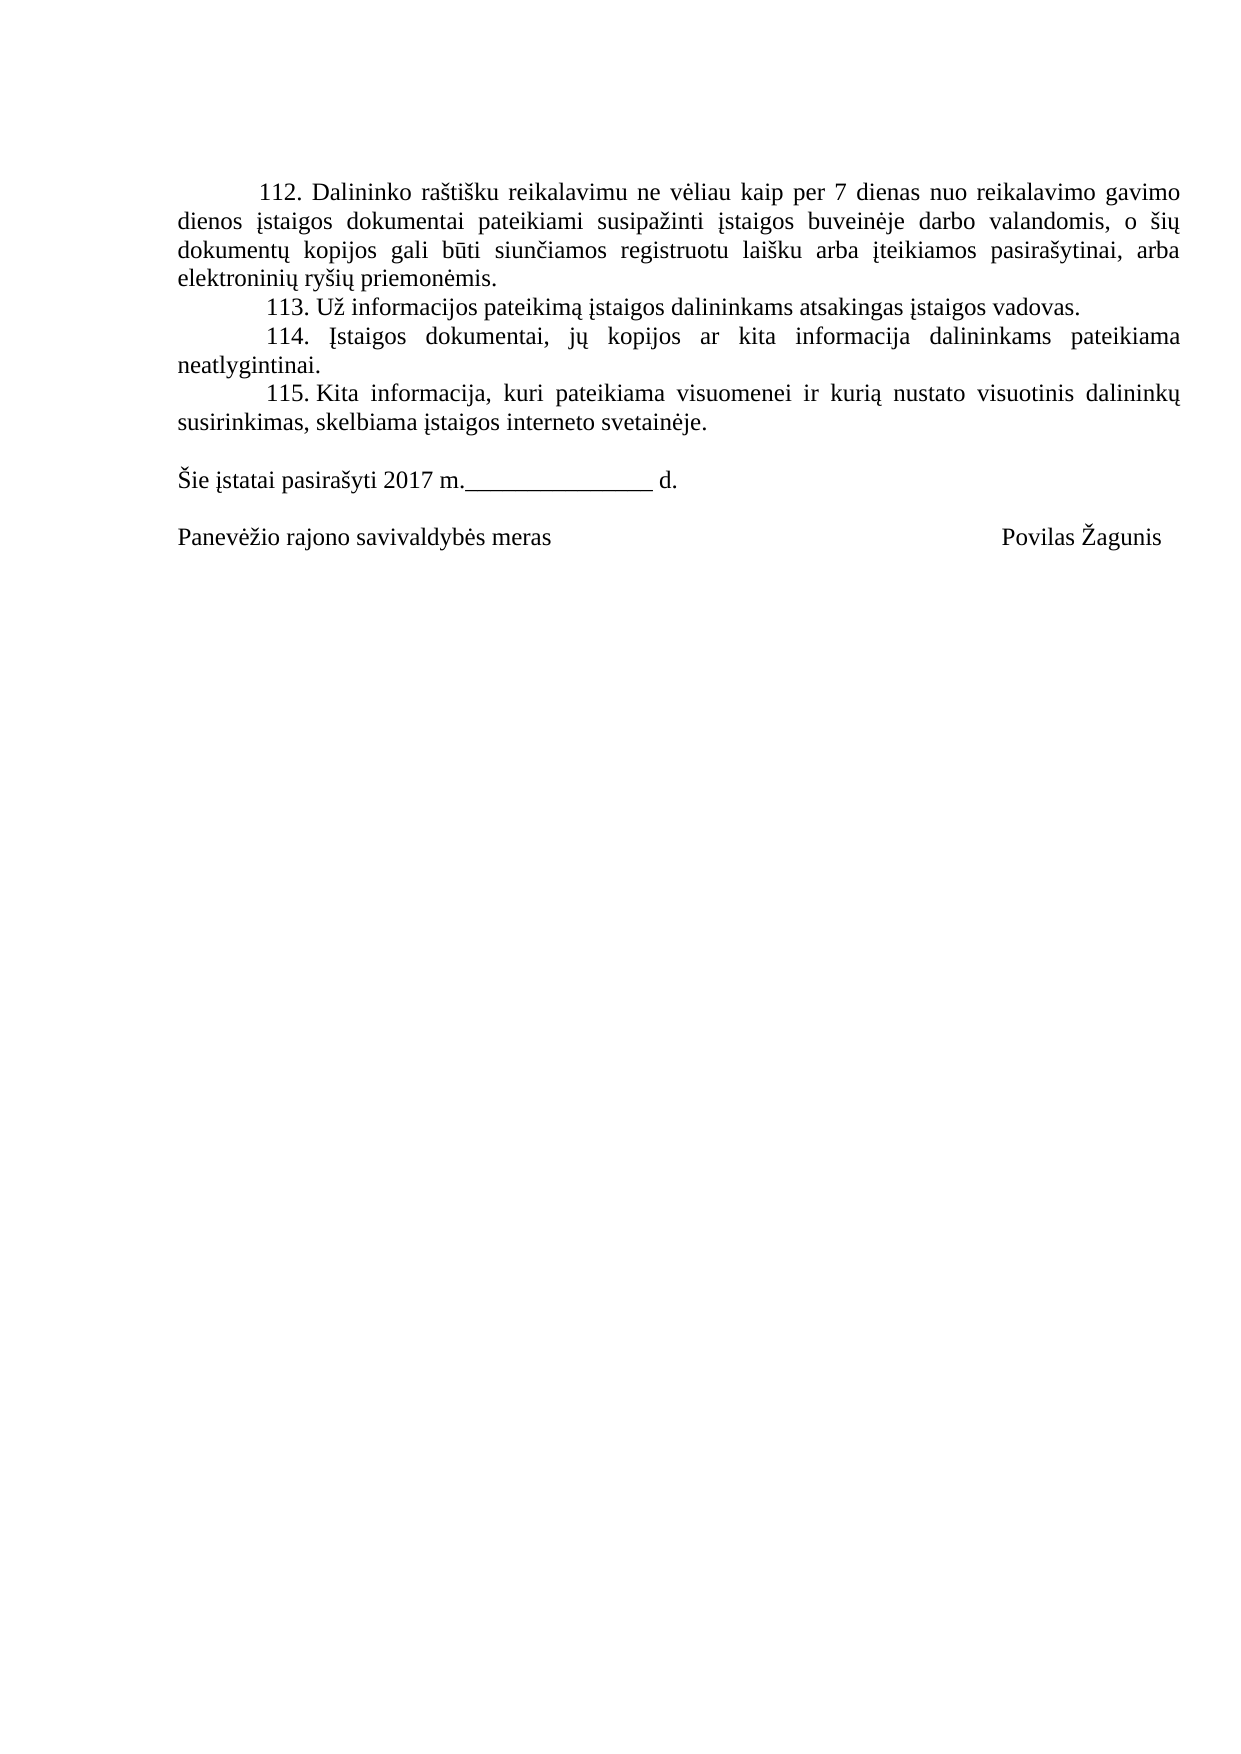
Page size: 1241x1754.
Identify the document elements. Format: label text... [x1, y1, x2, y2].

text Panevėžio rajono savivaldybės meras Povilas Žagunis [177, 522, 1181, 551]
text 114. Įstaigos dokumentai, jų kopijos ar kita informacija dalininkams pateikiama neatlygintinai. [177, 321, 1181, 378]
text 112. Dalininko raštišku reikalavimu ne vėliau kaip per 7 dienas nuo reikalavimo gavimo dienos įstaigos dokumentai pateikiami susipažinti įstaigos buveinėje darbo valandomis, o šių dokumentų kopijos gali būti siunčiamos registruotu laišku arba įteikiamos pasirašytinai, arba elektroninių ryšių priemonėmis. [177, 177, 1181, 292]
text Šie įstatai pasirašyti 2017 m._______________ d. [177, 465, 1181, 493]
text 113. Už informacijos pateikimą įstaigos dalininkams atsakingas įstaigos vadovas. [177, 292, 1181, 321]
text 115. Kita informacija, kuri pateikiama visuomenei ir kurią nustato visuotinis dalininkų susirinkimas, skelbiama įstaigos interneto svetainėje. [177, 378, 1181, 436]
